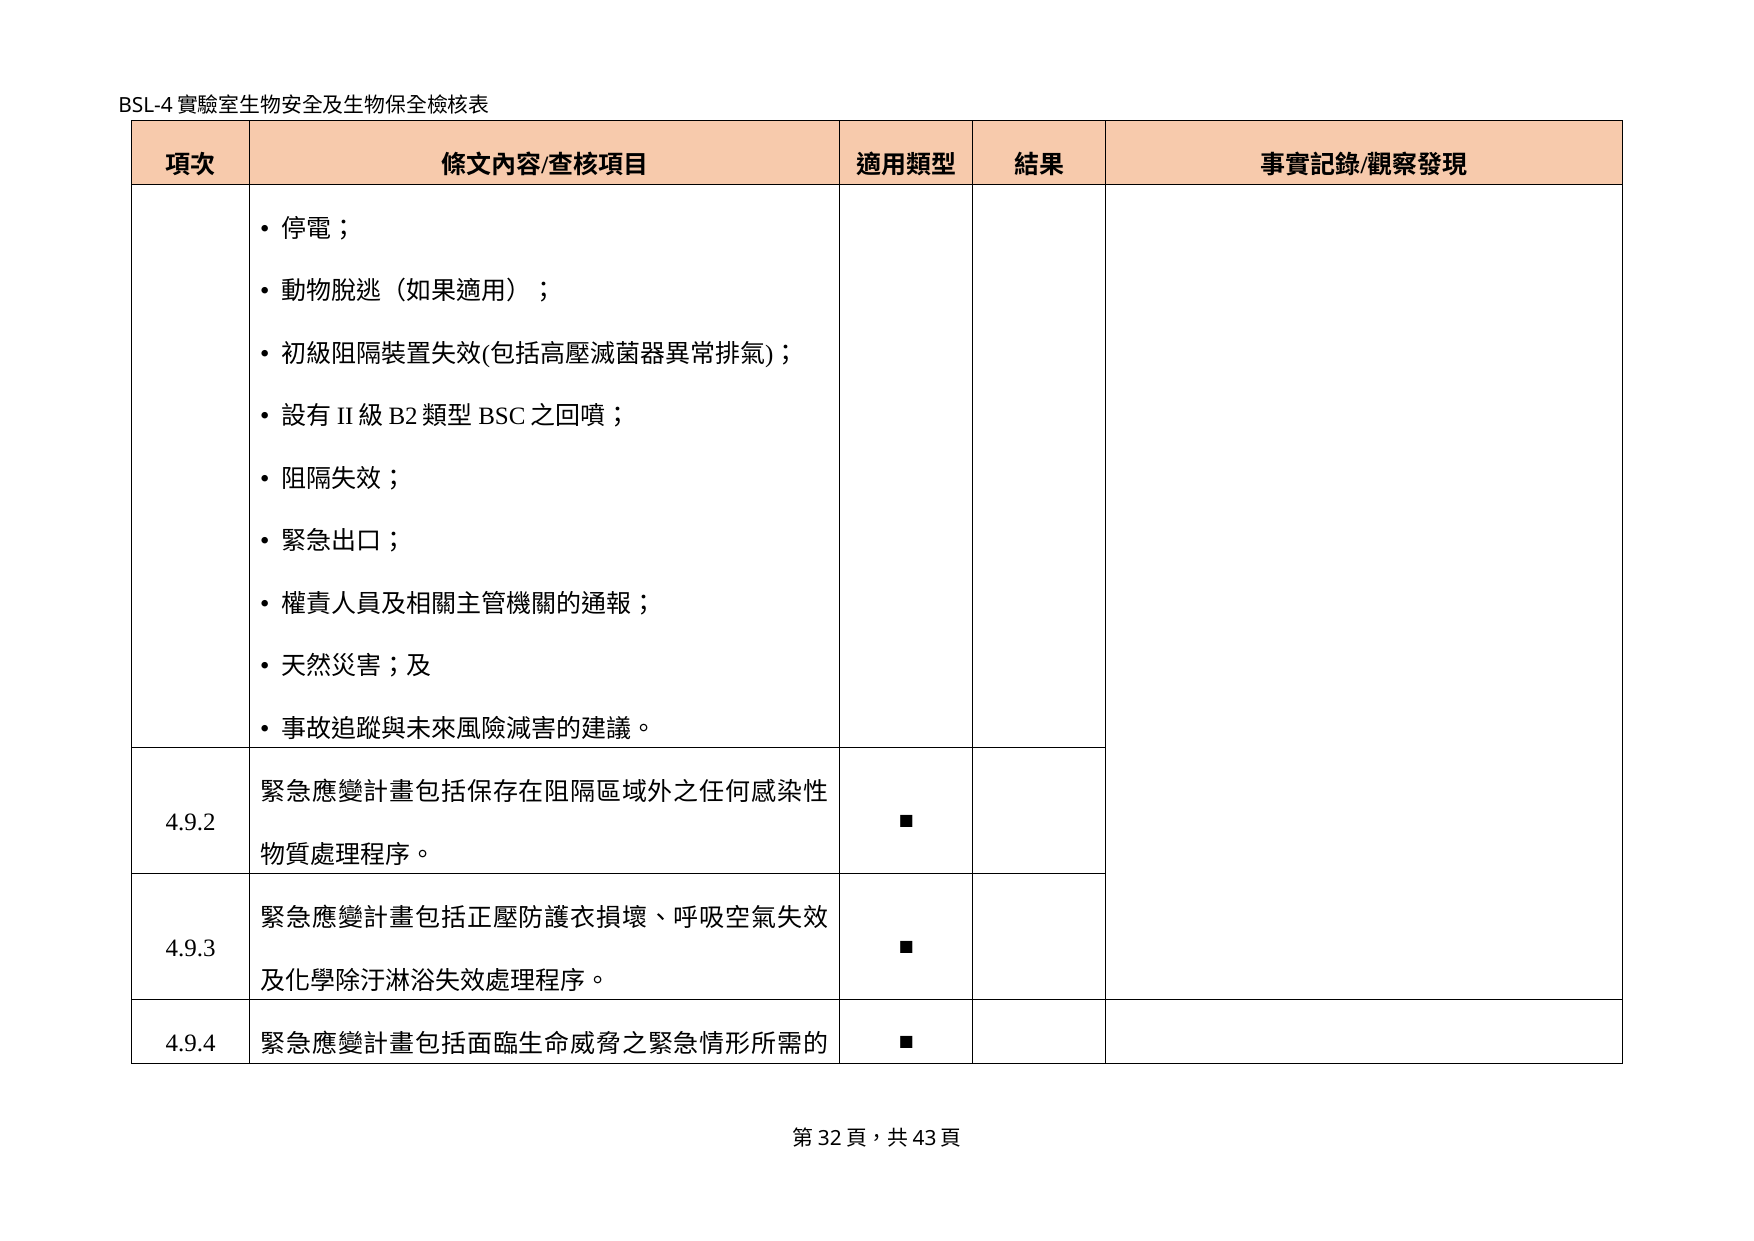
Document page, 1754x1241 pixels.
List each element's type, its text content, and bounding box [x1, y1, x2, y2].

table_cell [973, 874, 1105, 999]
table_header 結果 [973, 121, 1105, 184]
table_cell 適用於阻隔區域應變程序之緊急應變計畫，包括： 意外/事故； 醫療緊急情況； 火災； 化學性/生物性溢出（少量/大量；BSC及離心機內部/外部）； 停電； 動物脫逃（如果適用）； 初級阻隔裝置失效(包括高壓滅菌器異常排氣)； 設有II級B2類型 BSC之回噴； 阻隔失效； 緊急出口； 權責人員及相關主管機關的通報； 天然災害；及 事故追蹤與未來風險減害的建議。 [250, 185, 839, 747]
table_cell [973, 1000, 1105, 1063]
table_header 條文內容/查核項目 [250, 121, 839, 184]
table_cell 緊急應變計畫包括正壓防護衣損壞、呼吸空氣失效及化學除汙淋浴失效處理程序。 [250, 874, 839, 999]
table_cell 4.9.3 [132, 874, 249, 999]
table_cell [973, 185, 1105, 747]
table_cell ■ [840, 1000, 972, 1063]
table_header 事實記錄/觀察發現 [1106, 121, 1622, 184]
table_cell ■ [840, 874, 972, 999]
table_cell 緊急應變計畫包括面臨生命威脅之緊急情形所需的 [250, 1000, 839, 1063]
table_header 項次 [132, 121, 249, 184]
table_cell 4.9.2 [132, 748, 249, 873]
table_cell 4.9.4 [132, 1000, 249, 1063]
table_cell [973, 748, 1105, 873]
table_cell ■ [840, 748, 972, 873]
table_cell [132, 185, 249, 747]
table_cell 緊急應變計畫包括保存在阻隔區域外之任何感染性物質處理程序。 [250, 748, 839, 873]
table_header 適用類型 [840, 121, 972, 184]
table_cell [1106, 185, 1622, 999]
table_cell [840, 185, 972, 747]
table_cell [1106, 1000, 1622, 1063]
